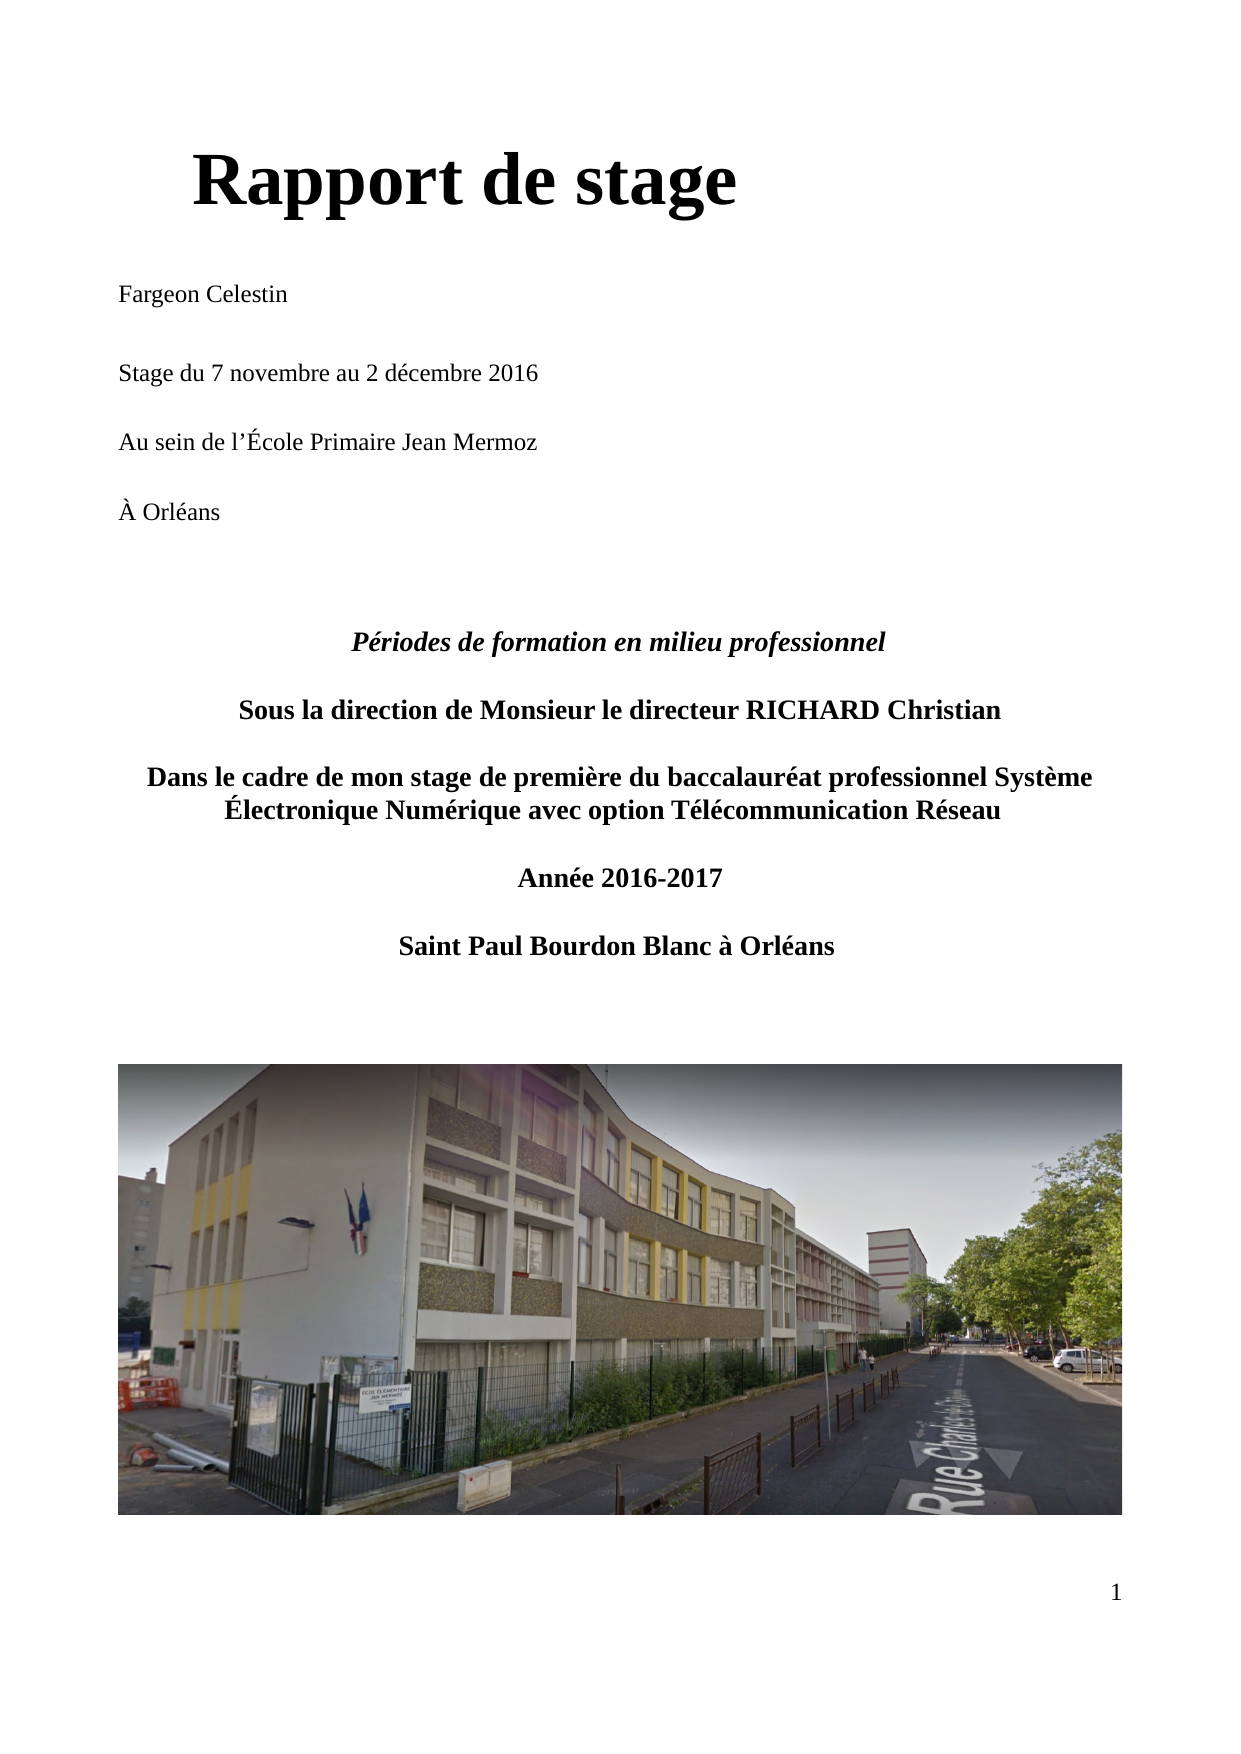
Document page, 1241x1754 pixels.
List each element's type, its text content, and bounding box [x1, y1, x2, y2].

text Stage du 7 novembre au 2 décembre 2016 [118, 358, 1122, 386]
text Au sein de l’École Primaire Jean Mermoz [118, 427, 1122, 456]
text À Orléans [118, 497, 1122, 526]
text Saint Paul Bourdon Blanc à Orléans [118, 928, 1122, 961]
text Sous la direction de Monsieur le directeur RICHARD Christian [118, 693, 1122, 725]
text Fargeon Celestin [118, 279, 1122, 308]
text Périodes de formation en milieu professionnel [118, 625, 1122, 657]
subtitle Rapport de stage [118, 134, 1122, 220]
text Dans le cadre de mon stage de première du baccalauréat professionnel Système Électronique Numérique avec option Télécommunication Réseau [118, 761, 1122, 825]
text Année 2016-2017 [118, 861, 1122, 893]
